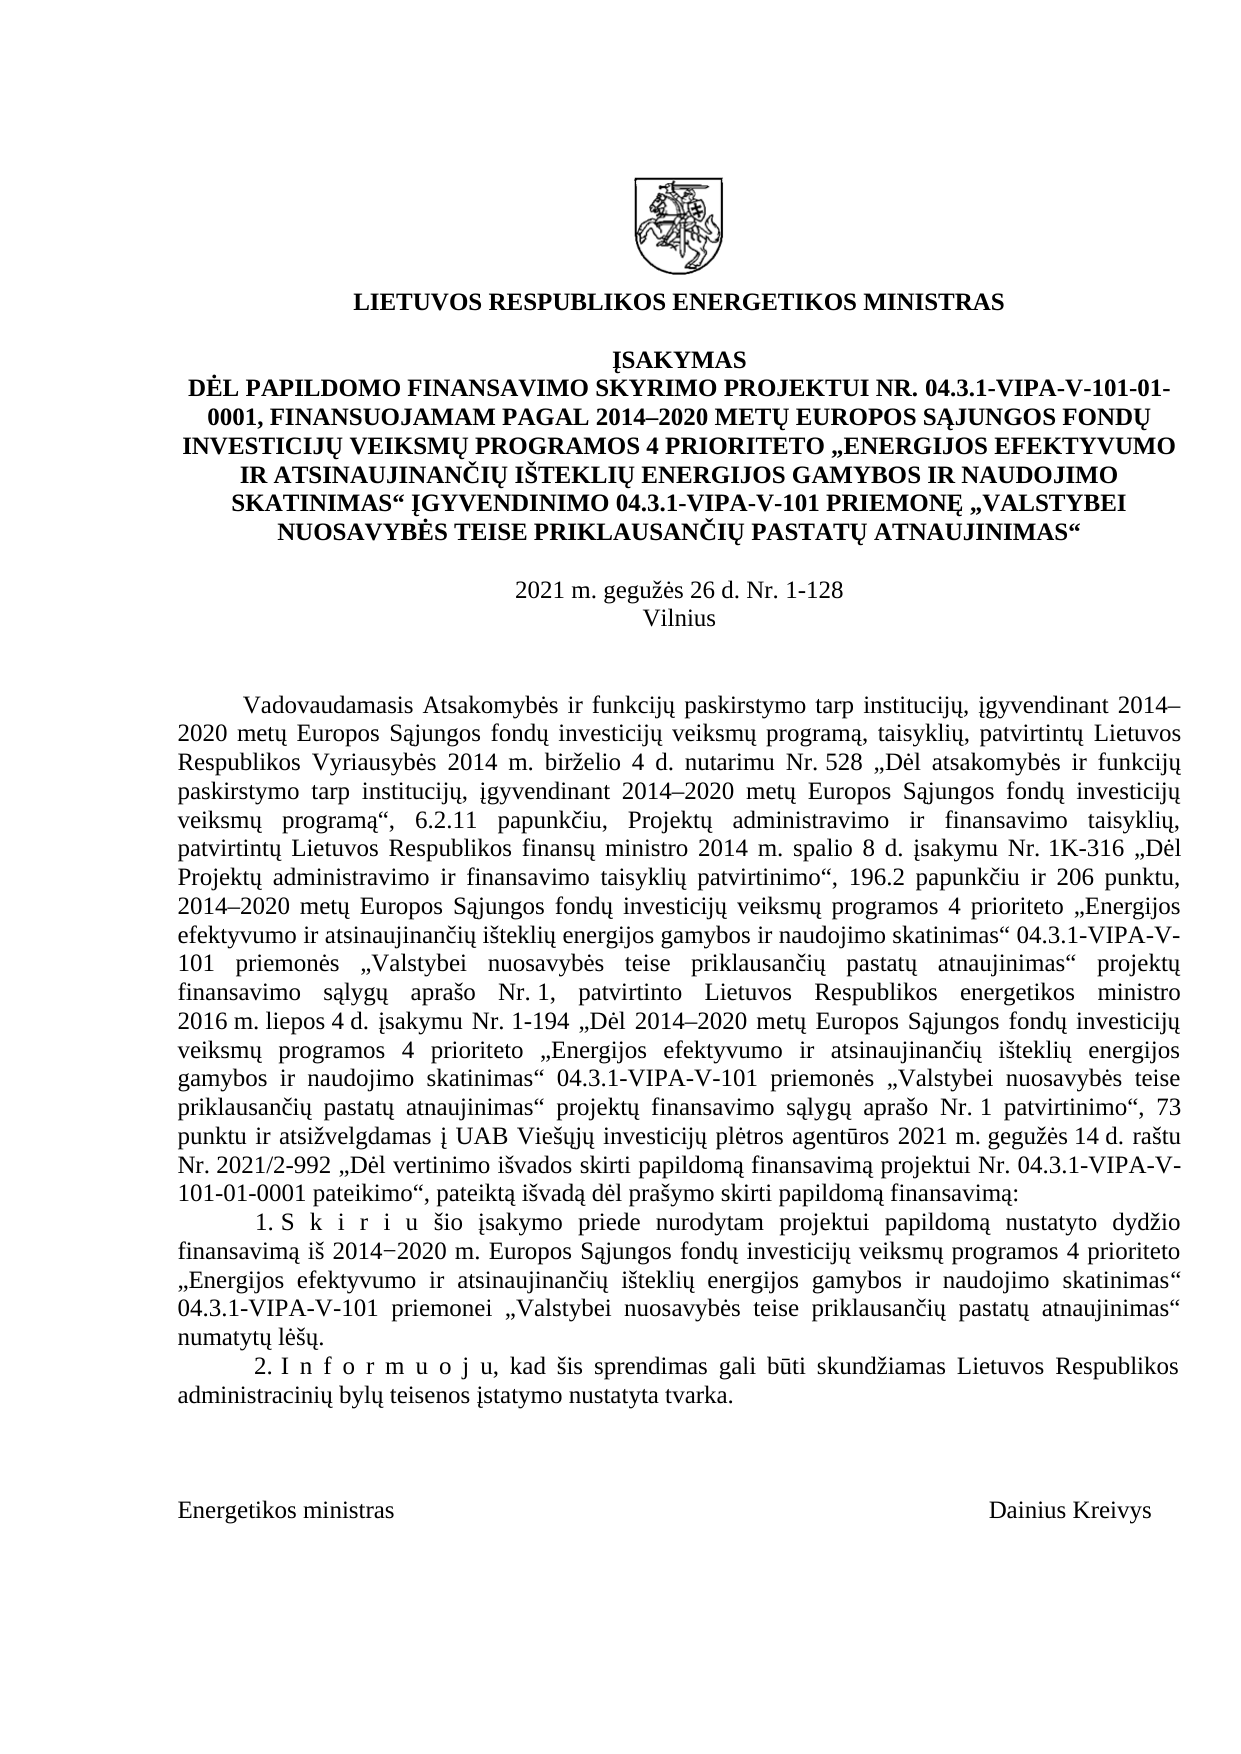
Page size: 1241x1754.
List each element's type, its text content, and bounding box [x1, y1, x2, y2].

text DĖL PAPILDOMO FINANSAVIMO SKYRIMO PROJEKTUI NR. 04.3.1-VIPA-V-101-01-0001, FINANSUOJAMAM PAGAL 2014–2020 METŲ EUROPOS SĄJUNGOS FONDŲ INVESTICIJŲ VEIKSMŲ PROGRAMOS 4 PRIORITETO „ENERGIJOS EFEKTYVUMO IR ATSINAUJINANČIŲ IŠTEKLIŲ ENERGIJOS GAMYBOS IR NAUDOJIMO SKATINIMAS“ ĮGYVENDINIMO 04.3.1-VIPA-V-101 PRIEMONĘ „VALSTYBEI NUOSAVYBĖS TEISE PRIKLAUSANČIŲ PASTATŲ ATNAUJINIMAS“ [177, 373, 1181, 546]
text 2. I n f o r m u o j u, kad šis sprendimas gali būti skundžiamas Lietuvos Respublikos administracinių bylų teisenos įstatymo nustatyta tvarka. [177, 1351, 1181, 1408]
text Vadovaudamasis Atsakomybės ir funkcijų paskirstymo tarp institucijų, įgyvendinant 2014–2020 metų Europos Sąjungos fondų investicijų veiksmų programą, taisyklių, patvirtintų Lietuvos Respublikos Vyriausybės 2014 m. birželio 4 d. nutarimu Nr. 528 „Dėl atsakomybės ir funkcijų paskirstymo tarp institucijų, įgyvendinant 2014–2020 metų Europos Sąjungos fondų investicijų veiksmų programą“, 6.2.11 papunkčiu, Projektų administravimo ir finansavimo taisyklių, patvirtintų Lietuvos Respublikos finansų ministro 2014 m. spalio 8 d. įsakymu Nr. 1K-316 „Dėl Projektų administravimo ir finansavimo taisyklių patvirtinimo“, 196.2 papunkčiu ir 206 punktu, 2014–2020 metų Europos Sąjungos fondų investicijų veiksmų programos 4 prioriteto „Energijos efektyvumo ir atsinaujinančių išteklių energijos gamybos ir naudojimo skatinimas“ 04.3.1-VIPA-V-101 priemonės „Valstybei nuosavybės teise priklausančių pastatų atnaujinimas“ projektų finansavimo sąlygų aprašo Nr. 1, patvirtinto Lietuvos Respublikos energetikos ministro 2016 m. liepos 4 d. įsakymu Nr. 1-194 „Dėl 2014–2020 metų Europos Sąjungos fondų investicijų veiksmų programos 4 prioriteto „Energijos efektyvumo ir atsinaujinančių išteklių energijos gamybos ir naudojimo skatinimas“ 04.3.1-VIPA-V-101 priemonės „Valstybei nuosavybės teise priklausančių pastatų atnaujinimas“ projektų finansavimo sąlygų aprašo Nr. 1 patvirtinimo“, 73 punktu ir atsižvelgdamas į UAB Viešųjų investicijų plėtros agentūros 2021 m. gegužės 14 d. raštu Nr. 2021/2-992 „Dėl vertinimo išvados skirti papildomą finansavimą projektui Nr. 04.3.1-VIPA-V-101-01-0001 pateikimo“, pateiktą išvadą dėl prašymo skirti papildomą finansavimą: [177, 690, 1181, 1207]
text LIETUVOS RESPUBLIKOS ENERGETIKOS MINISTRAS [177, 287, 1181, 316]
text ĮSAKYMAS [177, 345, 1181, 373]
text Vilnius [177, 603, 1181, 632]
text 1. S k i r i u šio įsakymo priede nurodytam projektui papildomą nustatyto dydžio finansavimą iš 2014−2020 m. Europos Sąjungos fondų investicijų veiksmų programos 4 prioriteto „Energijos efektyvumo ir atsinaujinančių išteklių energijos gamybos ir naudojimo skatinimas“ 04.3.1-VIPA-V-101 priemonei „Valstybei nuosavybės teise priklausančių pastatų atnaujinimas“ numatytų lėšų. [177, 1207, 1181, 1351]
text Energetikos ministras Dainius Kreivys [177, 1495, 1181, 1523]
text 2021 m. gegužės 26 d. Nr. 1-128 [177, 575, 1181, 603]
